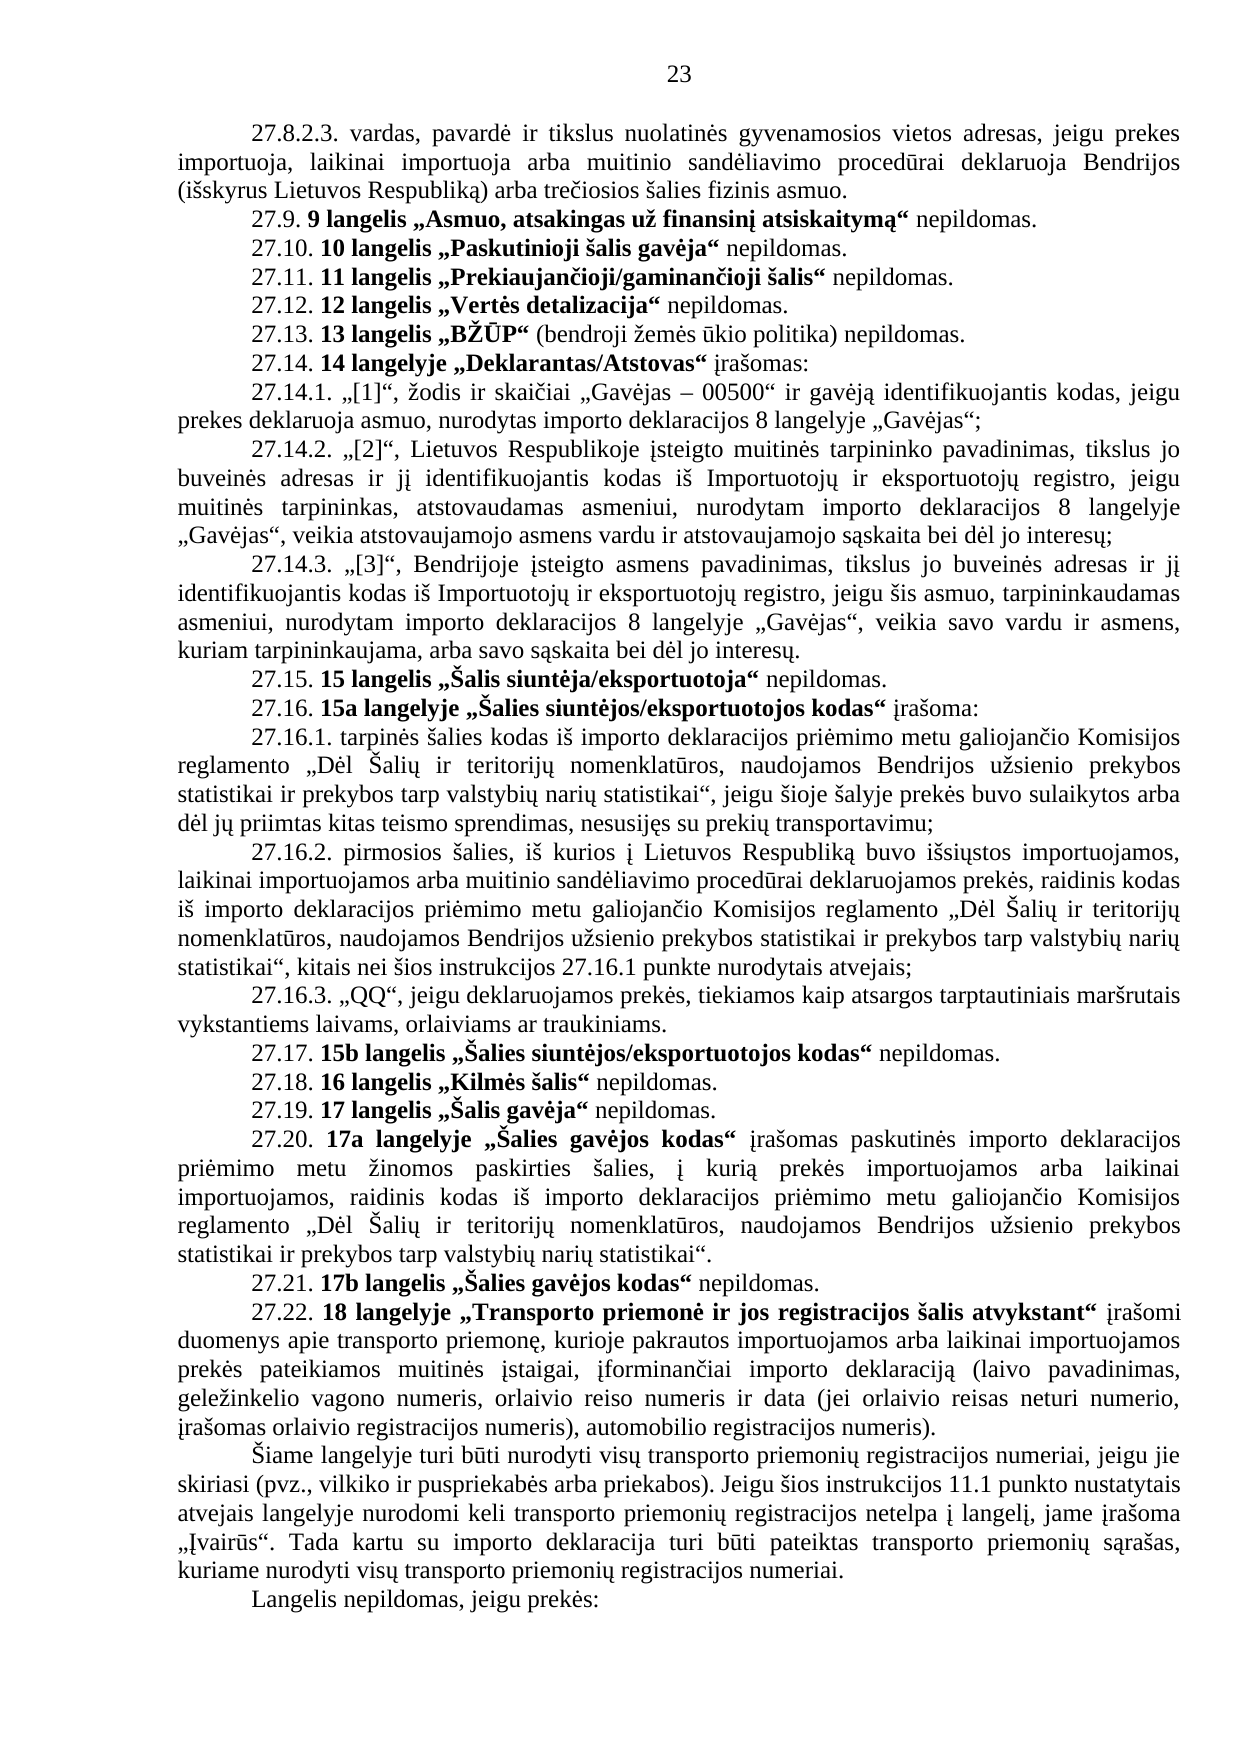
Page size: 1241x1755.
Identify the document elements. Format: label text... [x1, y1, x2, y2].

text 27.9. 9 langelis „Asmuo, atsakingas už finansinį atsiskaitymą“ nepildomas. [177, 204, 1181, 233]
text 27.13. 13 langelis „BŽŪP“ (bendroji žemės ūkio politika) nepildomas. [177, 319, 1181, 348]
text 27.16.2. pirmosios šalies, iš kurios į Lietuvos Respubliką buvo išsiųstos importuojamos, laikinai importuojamos arba muitinio sandėliavimo procedūrai deklaruojamos prekės, raidinis kodas iš importo deklaracijos priėmimo metu galiojančio Komisijos reglamento „Dėl Šalių ir teritorijų nomenklatūros, naudojamos Bendrijos užsienio prekybos statistikai ir prekybos tarp valstybių narių statistikai“, kitais nei šios instrukcijos 27.16.1 punkte nurodytais atvejais; [177, 837, 1181, 981]
text 27.11. 11 langelis „Prekiaujančioji/gaminančioji šalis“ nepildomas. [177, 262, 1181, 291]
text 27.16.1. tarpinės šalies kodas iš importo deklaracijos priėmimo metu galiojančio Komisijos reglamento „Dėl Šalių ir teritorijų nomenklatūros, naudojamos Bendrijos užsienio prekybos statistikai ir prekybos tarp valstybių narių statistikai“, jeigu šioje šalyje prekės buvo sulaikytos arba dėl jų priimtas kitas teismo sprendimas, nesusijęs su prekių transportavimu; [177, 722, 1181, 837]
text 27.15. 15 langelis „Šalis siuntėja/eksportuotoja“ nepildomas. [177, 664, 1181, 693]
text 27.17. 15b langelis „Šalies siuntėjos/eksportuotojos kodas“ nepildomas. [177, 1038, 1181, 1067]
text 27.12. 12 langelis „Vertės detalizacija“ nepildomas. [177, 291, 1181, 319]
text 27.16.3. „QQ“, jeigu deklaruojamos prekės, tiekiamos kaip atsargos tarptautiniais maršrutais vykstantiems laivams, orlaiviams ar traukiniams. [177, 981, 1181, 1038]
text 27.10. 10 langelis „Paskutinioji šalis gavėja“ nepildomas. [177, 233, 1181, 262]
text Šiame langelyje turi būti nurodyti visų transporto priemonių registracijos numeriai, jeigu jie skiriasi (pvz., vilkiko ir puspriekabės arba priekabos). Jeigu šios instrukcijos 11.1 punkto nustatytais atvejais langelyje nurodomi keli transporto priemonių registracijos netelpa į langelį, jame įrašoma „Įvairūs“. Tada kartu su importo deklaracija turi būti pateiktas transporto priemonių sąrašas, kuriame nurodyti visų transporto priemonių registracijos numeriai. [177, 1441, 1181, 1584]
text 27.14. 14 langelyje „Deklarantas/Atstovas“ įrašomas: [177, 348, 1181, 377]
text 27.22. 18 langelyje „Transporto priemonė ir jos registracijos šalis atvykstant“ įrašomi duomenys apie transporto priemonę, kurioje pakrautos importuojamos arba laikinai importuojamos prekės pateikiamos muitinės įstaigai, įforminančiai importo deklaraciją (laivo pavadinimas, geležinkelio vagono numeris, orlaivio reiso numeris ir data (jei orlaivio reisas neturi numerio, įrašomas orlaivio registracijos numeris), automobilio registracijos numeris). [177, 1297, 1181, 1441]
text 27.21. 17b langelis „Šalies gavėjos kodas“ nepildomas. [177, 1268, 1181, 1297]
text 27.18. 16 langelis „Kilmės šalis“ nepildomas. [177, 1067, 1181, 1096]
text 27.8.2.3. vardas, pavardė ir tikslus nuolatinės gyvenamosios vietos adresas, jeigu prekes importuoja, laikinai importuoja arba muitinio sandėliavimo procedūrai deklaruoja Bendrijos (išskyrus Lietuvos Respubliką) arba trečiosios šalies fizinis asmuo. [177, 118, 1181, 204]
text 27.14.3. „[3]“, Bendrijoje įsteigto asmens pavadinimas, tikslus jo buveinės adresas ir jį identifikuojantis kodas iš Importuotojų ir eksportuotojų registro, jeigu šis asmuo, tarpininkaudamas asmeniui, nurodytam importo deklaracijos 8 langelyje „Gavėjas“, veikia savo vardu ir asmens, kuriam tarpininkaujama, arba savo sąskaita bei dėl jo interesų. [177, 549, 1181, 664]
text 27.19. 17 langelis „Šalis gavėja“ nepildomas. [177, 1096, 1181, 1124]
text 27.14.2. „[2]“, Lietuvos Respublikoje įsteigto muitinės tarpininko pavadinimas, tikslus jo buveinės adresas ir jį identifikuojantis kodas iš Importuotojų ir eksportuotojų registro, jeigu muitinės tarpininkas, atstovaudamas asmeniui, nurodytam importo deklaracijos 8 langelyje „Gavėjas“, veikia atstovaujamojo asmens vardu ir atstovaujamojo sąskaita bei dėl jo interesų; [177, 434, 1181, 549]
text 27.14.1. „[1]“, žodis ir skaičiai „Gavėjas – 00500“ ir gavėją identifikuojantis kodas, jeigu prekes deklaruoja asmuo, nurodytas importo deklaracijos 8 langelyje „Gavėjas“; [177, 377, 1181, 434]
text Langelis nepildomas, jeigu prekės: [177, 1584, 1181, 1613]
text 27.20. 17a langelyje „Šalies gavėjos kodas“ įrašomas paskutinės importo deklaracijos priėmimo metu žinomos paskirties šalies, į kurią prekės importuojamos arba laikinai importuojamos, raidinis kodas iš importo deklaracijos priėmimo metu galiojančio Komisijos reglamento „Dėl Šalių ir teritorijų nomenklatūros, naudojamos Bendrijos užsienio prekybos statistikai ir prekybos tarp valstybių narių statistikai“. [177, 1124, 1181, 1268]
text 27.16. 15a langelyje „Šalies siuntėjos/eksportuotojos kodas“ įrašoma: [177, 693, 1181, 722]
